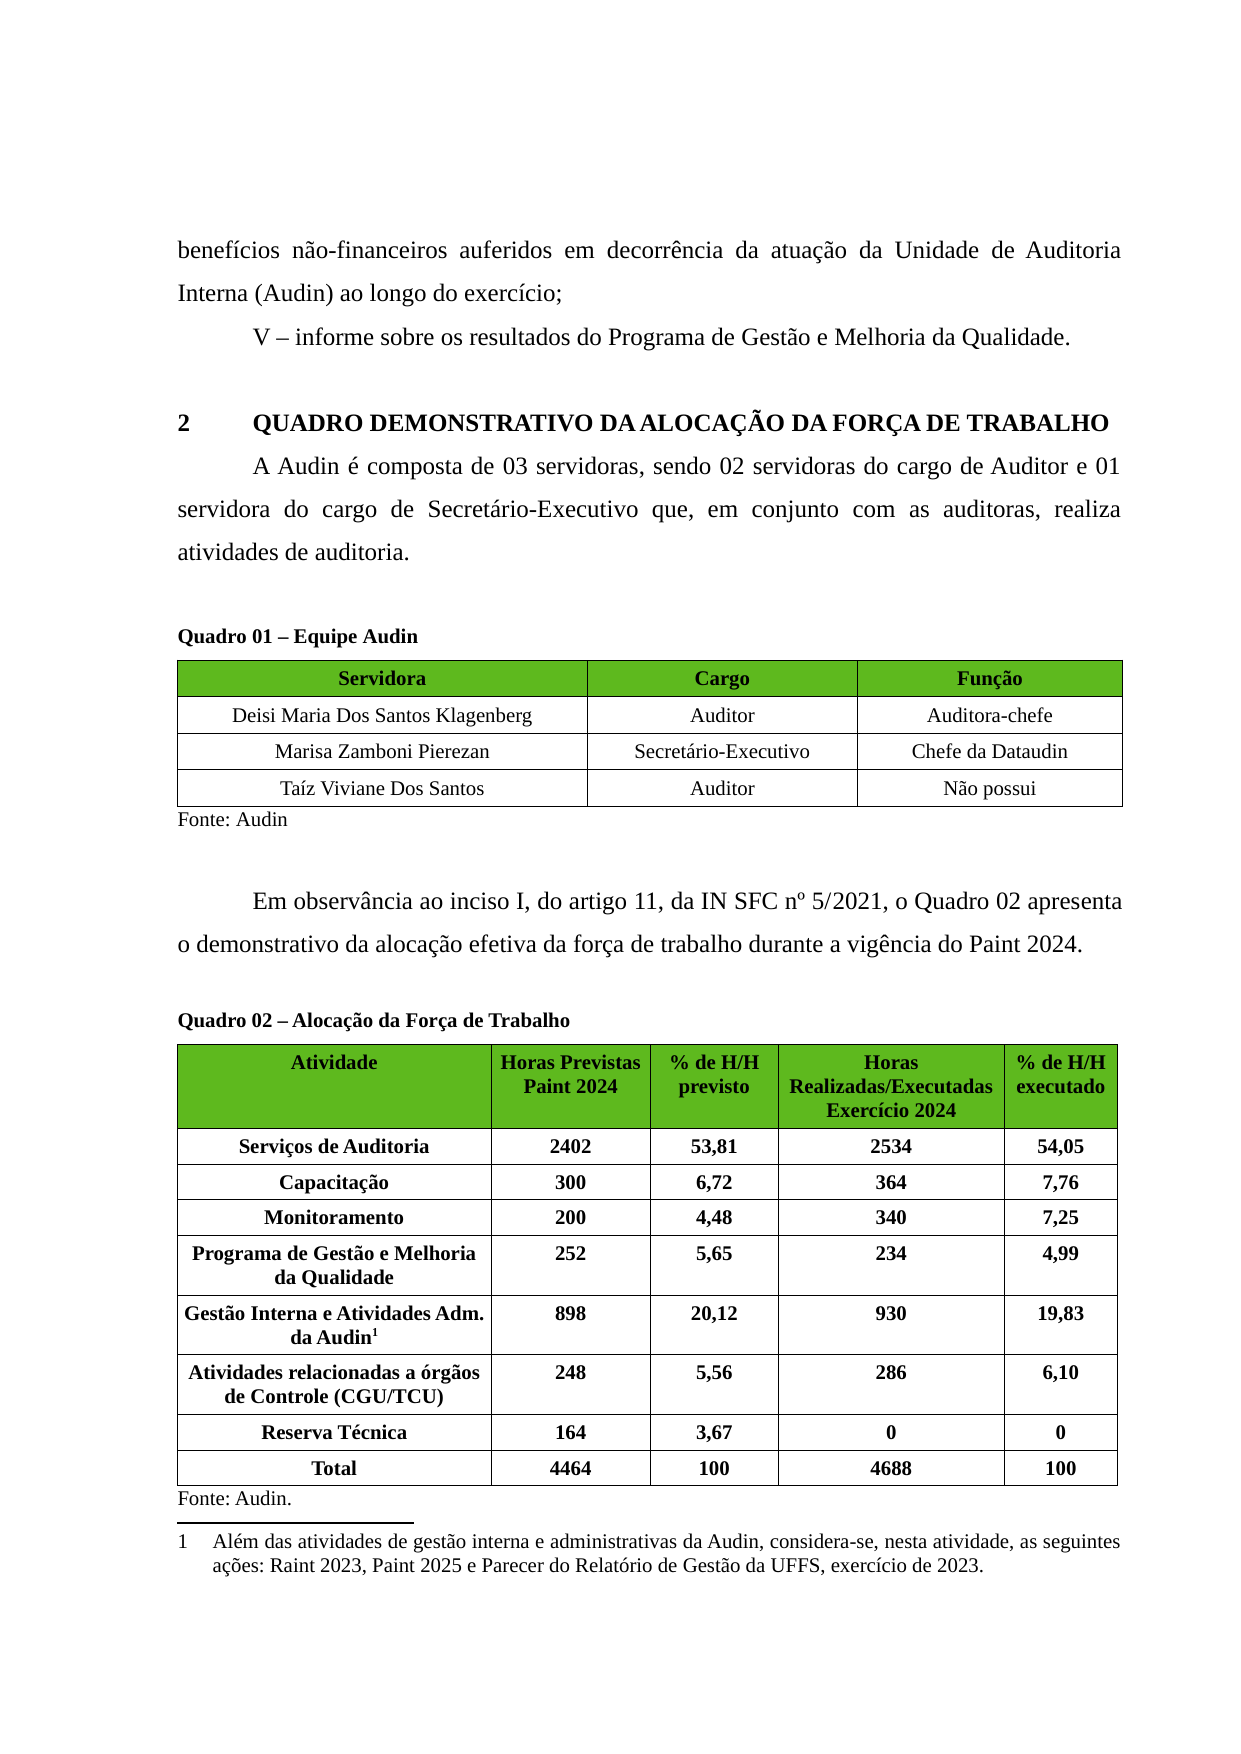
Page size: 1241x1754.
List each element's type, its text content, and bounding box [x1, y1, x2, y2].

table_cell Secretário-Executivo [588, 734, 857, 769]
text Fonte: Audin [177, 807, 1122, 831]
table_cell 7,25 [1005, 1200, 1117, 1235]
table_cell Serviços de Auditoria [178, 1129, 491, 1164]
table_cell Monitoramento [178, 1200, 491, 1235]
table_cell Deisi Maria Dos Santos Klagenberg [178, 697, 587, 733]
table_cell 252 [492, 1236, 650, 1295]
table_cell 300 [492, 1165, 650, 1199]
table_cell 6,10 [1005, 1355, 1117, 1414]
table_cell 286 [779, 1355, 1004, 1414]
table_cell 4464 [492, 1451, 650, 1485]
table_header Cargo [588, 661, 857, 696]
table_header Atividade [178, 1045, 491, 1128]
table_cell Auditor [588, 770, 857, 806]
text V – informe sobre os resultados do Programa de Gestão e Melhoria da Qualidade. [177, 322, 1122, 350]
table_cell 53,81 [651, 1129, 778, 1164]
table_cell 200 [492, 1200, 650, 1235]
table_cell 7,76 [1005, 1165, 1117, 1199]
table_cell 0 [1005, 1415, 1117, 1450]
table_cell Auditor [588, 697, 857, 733]
table_cell 6,72 [651, 1165, 778, 1199]
text Em observância ao inciso I, do artigo 11, da IN SFC nº 5/2021, o Quadro 02 apresenta o demonstrativo da alocação efetiva da força de trabalho durante a vigência do Paint 2024. [177, 886, 1122, 958]
table_header Horas Realizadas/Executadas Exercício 2024 [779, 1045, 1004, 1128]
table_cell Gestão Interna e Atividades Adm. da Audin [178, 1296, 491, 1354]
table_cell 19,83 [1005, 1296, 1117, 1354]
table_cell Capacitação [178, 1165, 491, 1199]
text Quadro 01 – Equipe Audin [177, 623, 1122, 648]
table_header % de H/H previsto [651, 1045, 778, 1128]
table_cell 4,48 [651, 1200, 778, 1235]
table_cell 898 [492, 1296, 650, 1354]
table_cell 0 [779, 1415, 1004, 1450]
table_cell 364 [779, 1165, 1004, 1199]
table_cell Atividades relacionadas a órgãos de Controle (CGU/TCU) [178, 1355, 491, 1414]
table_cell Taíz Viviane Dos Santos [178, 770, 587, 806]
table_cell Programa de Gestão e Melhoria da Qualidade [178, 1236, 491, 1295]
table_cell Auditora-chefe [858, 697, 1122, 733]
table_cell Total [178, 1451, 491, 1485]
text Fonte: Audin. [177, 1485, 1122, 1509]
table_header Horas Previstas Paint 2024 [492, 1045, 650, 1128]
text Quadro 02 – Alocação da Força de Trabalho [177, 1008, 1122, 1032]
subtitle 2 QUADRO DEMONSTRATIVO DA ALOCAÇÃO DA FORÇA DE TRABALHO [177, 408, 1122, 437]
table_cell Reserva Técnica [178, 1415, 491, 1450]
table_cell Não possui [858, 770, 1122, 806]
table_cell 20,12 [651, 1296, 778, 1354]
table_cell 2402 [492, 1129, 650, 1164]
table_cell 100 [651, 1451, 778, 1485]
table_cell 340 [779, 1200, 1004, 1235]
table_cell 3,67 [651, 1415, 778, 1450]
table_cell Marisa Zamboni Pierezan [178, 734, 587, 769]
table_cell 4,99 [1005, 1236, 1117, 1295]
table_cell 164 [492, 1415, 650, 1450]
table_header % de H/H executado [1005, 1045, 1117, 1128]
table_header Servidora [178, 661, 587, 696]
table_header Função [858, 661, 1122, 696]
table_cell 54,05 [1005, 1129, 1117, 1164]
table_cell 2534 [779, 1129, 1004, 1164]
table_cell 248 [492, 1355, 650, 1414]
table_cell 930 [779, 1296, 1004, 1354]
table_cell 100 [1005, 1451, 1117, 1485]
table_cell 5,65 [651, 1236, 778, 1295]
table_cell 5,56 [651, 1355, 778, 1414]
text A Audin é composta de 03 servidoras, sendo 02 servidoras do cargo de Auditor e 01 servidora do cargo de Secretário-Executivo que, em conjunto com as auditoras, realiza atividades de auditoria. [177, 451, 1122, 566]
table_cell 4688 [779, 1451, 1004, 1485]
text benefícios não-financeiros auferidos em decorrência da atuação da Unidade de Auditoria Interna (Audin) ao longo do exercício; [177, 235, 1122, 307]
table_cell 234 [779, 1236, 1004, 1295]
table_cell Chefe da Dataudin [858, 734, 1122, 769]
